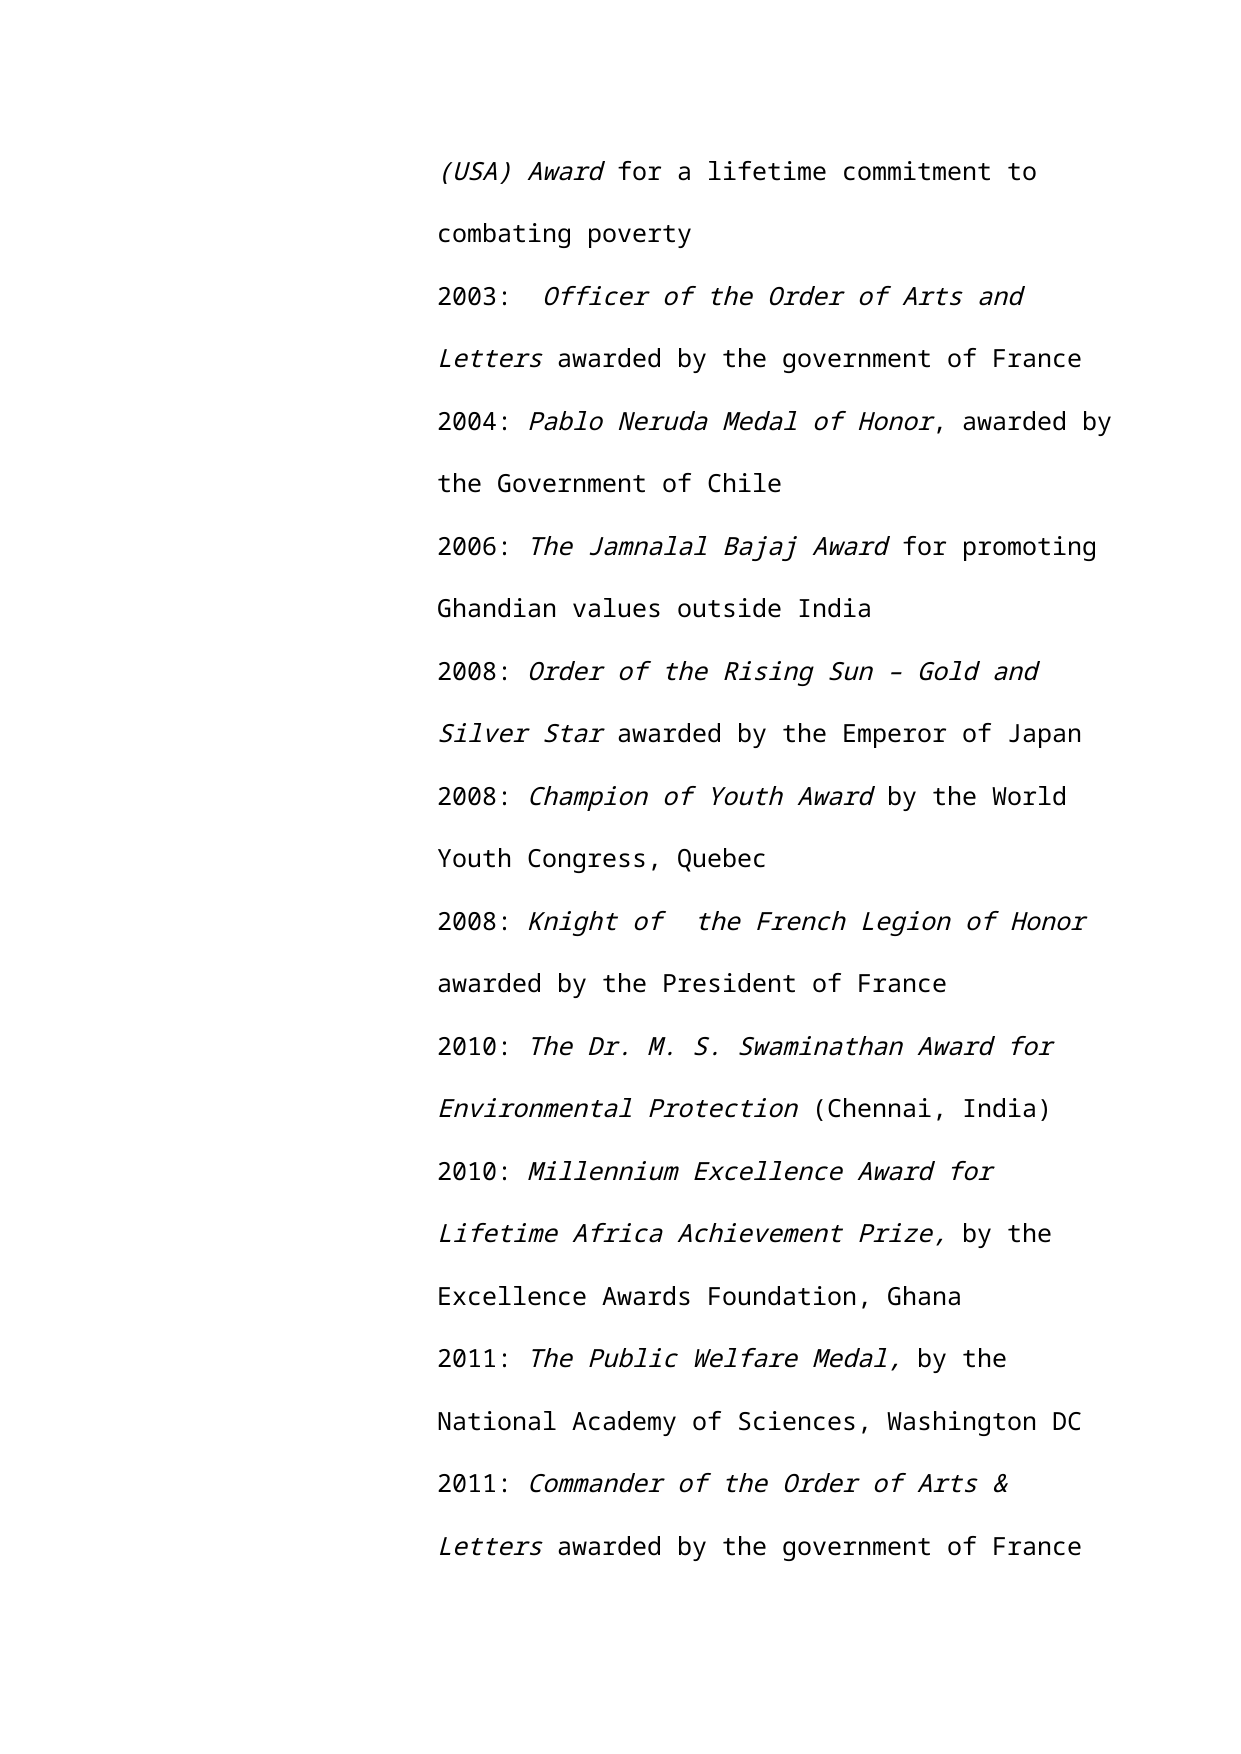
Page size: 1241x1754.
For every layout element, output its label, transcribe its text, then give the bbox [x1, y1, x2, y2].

table_header [125, 127, 427, 1568]
table_header [427, 127, 435, 1568]
table_header 1.姓名 (Name) Ismail Serageldin 2.職稱 (Position) Director (館長) 3.單位 (Affiliation) Library of Alexandria (亞歷山大圖書館) 4.簡歷 (Biodata) Education 1964 B.Sc. (First Class Honors) Cairo University 1968 M.R.P. (With Distinction) Harvard University 1972 Ph.D. Harvard University Honorary degrees 1996 Doctor of Sociology, University of Bucharest, Romania 1996 Doctor of Agricultural Science, University of Melbourne, Australia 1997 Doctor of Science, Indian Agricultural Research Institute, India 1998 Doctor of International Affairs, American University, Washington, DC, USA 1998 Doctor of Science, Punjab Agricultural University, India 1998 Doctor of Science, Tamil Nadu Veterinary & Animal Sciences Univ., India 1998 Doctor of Natural Resources Management, Ohio State Univ., USA 1999 Doctor of Science, Tamil Nadu Agricultural University, Coimbatore, India 1999 Doctor of Science, ANGRAU, Hyderabad, India 1999 Doctor of Economics and Management, CNAM, Paris, France 1999 Doctor of Science, Egerton University, Kenya 1999 Doctor of Agricultural Science, University of Tuscia, Italy 2000 Doctor of Humane Letters, American University in Cairo, Egypt 2002 Doctor of Science, SNHU, Manchester NH, USA 2003 Doctor of Science, McGill University, Montreal, QC, Canada 2004 Doctor of Letters, University of Technology, Sydney, Australia 2004 Doctor of Letters, Université Paul Sabatier, Toulouse, France 2005 Doctor of Laws degree, University of Minnesota, Minneapolis, USA 2006 Doctor of Letters, Université de Nantes, Nantes, France 2007 Doctor of Science, Azerbaijan State Economic University, Baku, Azerbaijan 2007 Doctor of Society Development, Khazar University, Baku, Azerbaijan 2008 Doctor of Letters, Laval University, Quebec, Canada 2009 Doctor of Arts, Beirut Arab University, Beirut, Lebanon 2009 Doctor Diploma, Azerbaijan Cooperation University, Baku, Azerbaijan 2009 Doctor Diploma, National Academy of Sciences, Institute of History, Baku Azerbaijan 2009 Doctor of Letters, University of Dublin, Dublin, Ireland 2010 Doctor Degree, ANAS Institute of Oriental Studies, Baku, Azerbaijan 2010 Doctor Degree, Georgian American University, Tbilisi, Georgia 2010 Doctor Degree, Free University of Tbilisi, Georgia 2012 Doctor Degree, University of Georgia, Tbilisi, Georgia 2012 Doctor Degree, Ilia State University, Tbilisi, Georgia 2012 Doctor Degree, State Agricultural University, Ganja, Azerbaijan 2012 Doctor Degree, Odlar Yurdu University, Baku, Azerbaijan Currently Director, Library of Alexandria, and chairman of the board of the ten affiliated research institutes and the four affiliated museums Ambassador of the Alliance of Civilizations Chairman of the Executive Council of the World Digital Library (WDL). Also serves as chair and member of a number of Boards of Directors and advisory committees for academic, research, scientific and international institutions and civil society efforts. Previous appointments Professor, International Chair Savoirs contre pauvreté (Knowledge Against Poverty), Collège de France (2010-2011) Distinguished University Professor, Wageningen University, the Netherlands Co-Chair of the African Biotechnology Panel (with Calestous Juma) Member of the High Level Group (HLG) of the Secretary-General’s UN initiative for the alliance of Civilizations (2005-2006) Chairman, Youth Employment Summit (YES) Campaign (1998-2002) Special Advisor, The World Bank Co-Chair (with Jacob Palis), The Inter-Academy Council Panel on Capacity building in Science and Technology (2002-2004) Distinguished Visiting Professor, American University in Cairo (AUC) (2000/2001) Advisor to the Egyptian Government on the New Library of Alexandria Vice President of the World Bank till July 2000, (for Environmentally and Socially Sustainable Development, from October 1992 to March 1998, and for Special Programs from March 1998 to July 2000) Chairman, Consultative Group on International Agricultural Research (CGIAR, 1994-2000) Chairman, Consultative Group to Assist the Poorest (CGAP), a microfinance program (1995-2000) Chairman of the Global Water Partnership (GWP, 1996-2000) Chairman, World Commission for Water in the 21st Century (August 1998-March 2000) Vice President of The Academy of Sciences for the Developing World (TWAS) Worked in a number of capacities at the World Bank since joining in 1972. Economist in education and human resources (1972-76); Division Chief for Technical Assistance and Special Studies (1977-80), and for Urban Projects in Europe, the Middle East and North Africa (1980-83); Director for Programs in West Africa (1984-87), Country Director for Central and Occidental Africa (1987-89), Technical Director for all Sub-Saharan Africa (1990-92), and Vice-President for Environmentally and Socially Sustainable Development (1993-98). In addition, he was active in promoting NGO-Bank relations, and served as Co-Chairman of the NGO-Bank Committee (1997-99). Prior to joining the World Bank, worked as a consultant in city and regional planning, and taught at Cairo University and Harvard University. Professional Memberships Institut d'Egypte (Egyptian Academy of Science), Vice President US National Academy of Sciences (Public Welfare Medalist) The American Philosophical Society, Philadelphia The American Academy of Arts and Sciences Academy of Sciences of the Developing World (TWAS) Trieste, Italy African Academy of Sciences Bangladesh Academy of Science, Dhaka National Academy of Agricultural Sciences, India European Academy of Sciences and Arts, Austria American Institute of Certified Planners (AICP) World Academy of Arts and Sciences, USA Academia Bibliotheca Alexandrinae (ABA) Science and Technology in Society (STS) Forum The Royal Society of Arts and Sciences in Gothenburg. Supreme Council for Culture, Egypt The International Academy of Food Science & Technology, Canada. Scientific Advisory Committee of the World Social Science Report 2013, UNESCO Publications & Speeches Over 60 books and monographs (edited or authored) and 200 articles, book chapters, and technical papers on various topics, including: Nurturing Development (1995), Sustainability and the Wealth of Nations (1996), Architecture of Empowerment (1997), Rural Well-Being: From Vision to Action (1997, with David Steeds), The Modernity of Shakespeare (1998), Biotechnology and Biosafety (1999, with Wanda Collins), Very Special Places (1999), Promethean Science (2000, with G. Persley), Biotechnology and Sustainable Development: Voices of the South and North (2003, with G. Persley), Discovery to Delivery (2005,with G. Persley), Changing Lives (2006, with E. Masood), Born Digital (2006), Reflections on our Digital Future (2006), Inventing our Future: Essays on Freedom, Democracy and Reform in the Arab World (2nd edition 2007), Science: The Culture of Living Change (2nd edition, 2007) Freedom of Expression (2007) and Islam and Democracy (2008). The Shape of Tomorrow (2010), The Arab cultural Project (2010); Mobiliser le savoir pour eradiquer la faim (the College de France/Fayard, Paris 2011), The Making of Social Justice (the 2011 Mandela Lecture, Johannesburg, South Africa); Alexandria’s Remembrance of things Past: Lessons for the future of Islam and Europe (the 2011 Nexus Lecture, The Netherlands). Awards: 1999: First recipient of Grameen Foundation (USA) Award for a lifetime commitment to combating poverty 2003: Officer of the Order of Arts and Letters awarded by the government of France 2004: Pablo Neruda Medal of Honor, awarded by the Government of Chile 2006: The Jamnalal Bajaj Award for promoting Ghandian values outside India 2008: Order of the Rising Sun – Gold and Silver Star awarded by the Emperor of Japan 2008: Champion of Youth Award by the World Youth Congress, Quebec 2008: Knight of the French Legion of Honor awarded by the President of France 2010: The Dr. M. S. Swaminathan Award for Environmental Protection (Chennai, India) 2010: Millennium Excellence Award for Lifetime Africa Achievement Prize, by the Excellence Awards Foundation, Ghana 2011: The Public Welfare Medal, by the National Academy of Sciences, Washington DC 2011: Commander of the Order of Arts & Letters awarded by the government of France Television Programs prepared, produced and presented by Serageldin: The Cairo Cultural Salon (a weekly program on Egypt’s Channel 1 - 128 episodes) Muslim Scientists (a daily five-minute series aired throughout the month of Ramadan on Egypt’s Channel 1) Horizons: (15 science programs of 30 minutes each, presented in two versions in English and Arabic) Dialogues on Science: (6 episodes of 45 minutes each, in Arabic) Personal Ismail Serageldin is an Egyptian national, born in Guiza in 1944. He is married with one son. He is tri-lingual: Arabic, French and English. 5.演講主題 (Speech topic) Rebirth and Revolution: The Story of the Bibliotheca Alexandrina 6.演講摘要 (Abstract) The Ancient Library of Alexandria captured the imagination of the world and remains one of the greatest adventures of the human intellect. Established in 288 BC to bring together the greatest minds of the ancient world, it was a temple to the Muses to which various facilities were attached, including a library. The Library grew and grew and became the greatest library of the age, assembling almost every possible written text known at the time. There bibliography was established, sciences were formalized and debates flourished. It became the intellectual center of the world. A series of fires destroyed the ancient library till by 400 AD it was no more. But its memory as part academy, part library, part university, part research center, and part museum (in the modern sense) continued to haunt the world. 1600 years later it was revived on the same spot. The challenge was how to recapture the spirit of the ancient library in the context of the 21st century. The new, Reborn Bibliotheca Alexandrina has tried to do just that, combining ten research institutes 19 museums and permanent art exhibits, a planetarium, a conference center, and Exploratorium, a high-level informatics center, six specialized libraries and the big library. By the end of 2010 it was annually receiving around 1.4 million visitors and held around 700 events and its websites receive over 3.3 million hits a day. This unique institution produced interesting results that were saluted by young revolutionaries overthrowing the political regime in Egypt in 2011. It is a wonderful validation of libraries in a time of change.But in the revolutionary turmoil of our country, what will become of this reborn Bibliotheca Alexandrina? Will it survive? [435, 127, 1115, 1568]
